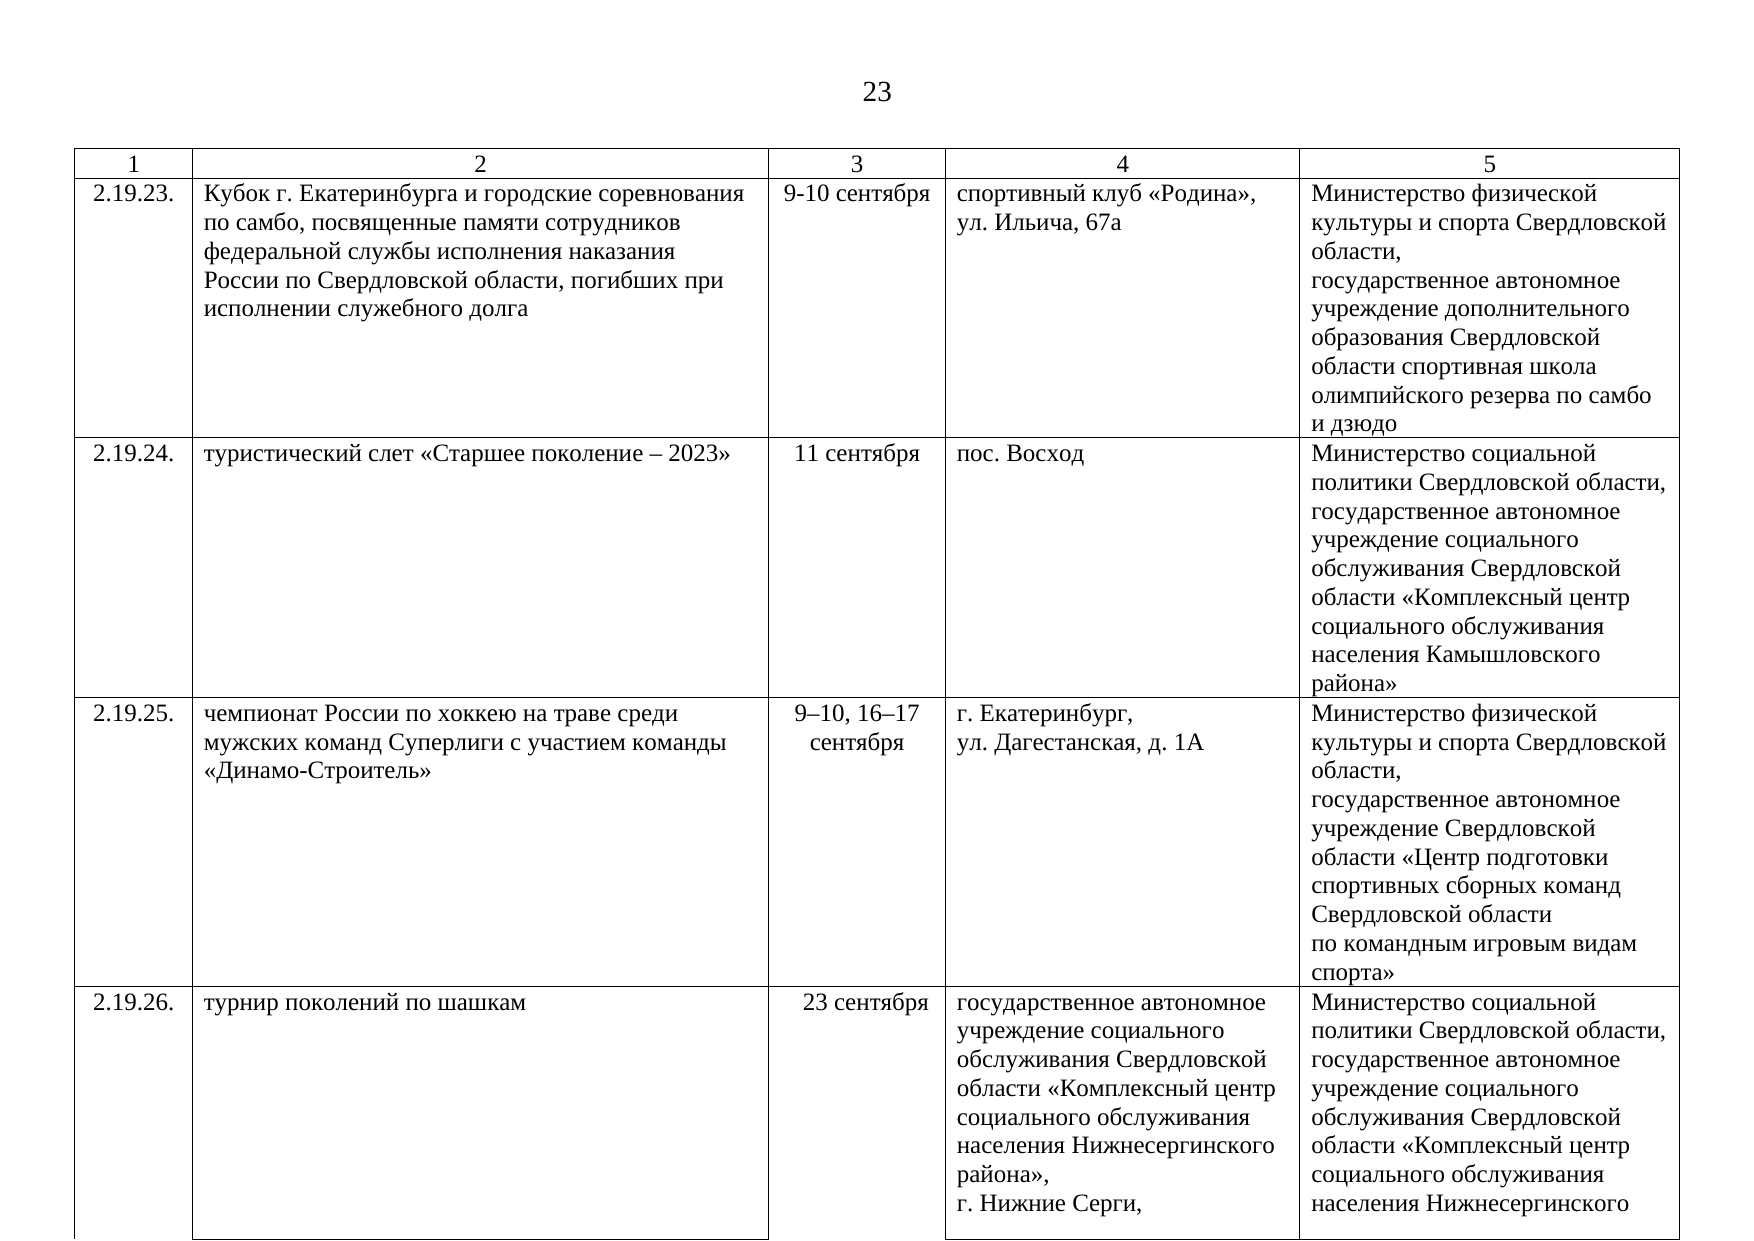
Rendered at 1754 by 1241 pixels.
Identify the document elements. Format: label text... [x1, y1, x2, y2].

table_cell спортивный клуб «Родина», ул. Ильича, 67а [946, 179, 1299, 437]
table_cell Кубок г. Екатеринбурга и городские соревнования по самбо, посвященные памяти сотрудников федеральной службы исполнения наказания России по Свердловской области, погибших при исполнении служебного долга [193, 179, 768, 437]
table_cell Министерство физической культуры и спорта Свердловской области, государственное автономное учреждение дополнительного образования Свердловской области спортивная школа олимпийского резерва по самбо и дзюдо [1300, 179, 1679, 437]
table_cell 9–10, 16–17 сентября [769, 698, 945, 986]
table_cell Министерство социальной политики Свердловской области, государственное автономное учреждение социального обслуживания Свердловской области «Комплексный центр социального обслуживания населения Нижнесергинского [1300, 987, 1679, 1239]
table_cell туристический слет «Старшее поколение – 2023» [193, 438, 768, 697]
table_cell пос. Восход [946, 438, 1299, 697]
table_cell 2.19.24. [75, 438, 192, 697]
table_header 2 [193, 149, 768, 177]
table_header 1 [75, 149, 192, 177]
table_cell государственное автономное учреждение социального обслуживания Свердловской области «Комплексный центр социального обслуживания населения Нижнесергинского района», г. Нижние Серги, [946, 987, 1299, 1239]
table_cell чемпионат России по хоккею на траве среди мужских команд Суперлиги с участием команды «Динамо-Строитель» [193, 698, 768, 986]
table_cell 2.19.23. [75, 179, 192, 437]
table_header 4 [946, 149, 1299, 177]
table_header 5 [1300, 149, 1679, 177]
table_cell Министерство физической культуры и спорта Свердловской области, государственное автономное учреждение Свердловской области «Центр подготовки спортивных сборных команд Свердловской области по командным игровым видам спорта» [1300, 698, 1679, 986]
table_cell 23 сентября [769, 987, 945, 1239]
table_header 3 [769, 149, 945, 177]
table_cell 9-10 сентября [769, 179, 945, 437]
table_cell Министерство социальной политики Свердловской области, государственное автономное учреждение социального обслуживания Свердловской области «Комплексный центр социального обслуживания населения Камышловского района» [1300, 438, 1679, 697]
table_cell 2.19.26. [75, 987, 192, 1239]
table_cell турнир поколений по шашкам [193, 987, 768, 1239]
table_cell 2.19.25. [75, 698, 192, 986]
table_cell 11 сентября [769, 438, 945, 697]
table_cell г. Екатеринбург, ул. Дагестанская, д. 1А [946, 698, 1299, 986]
